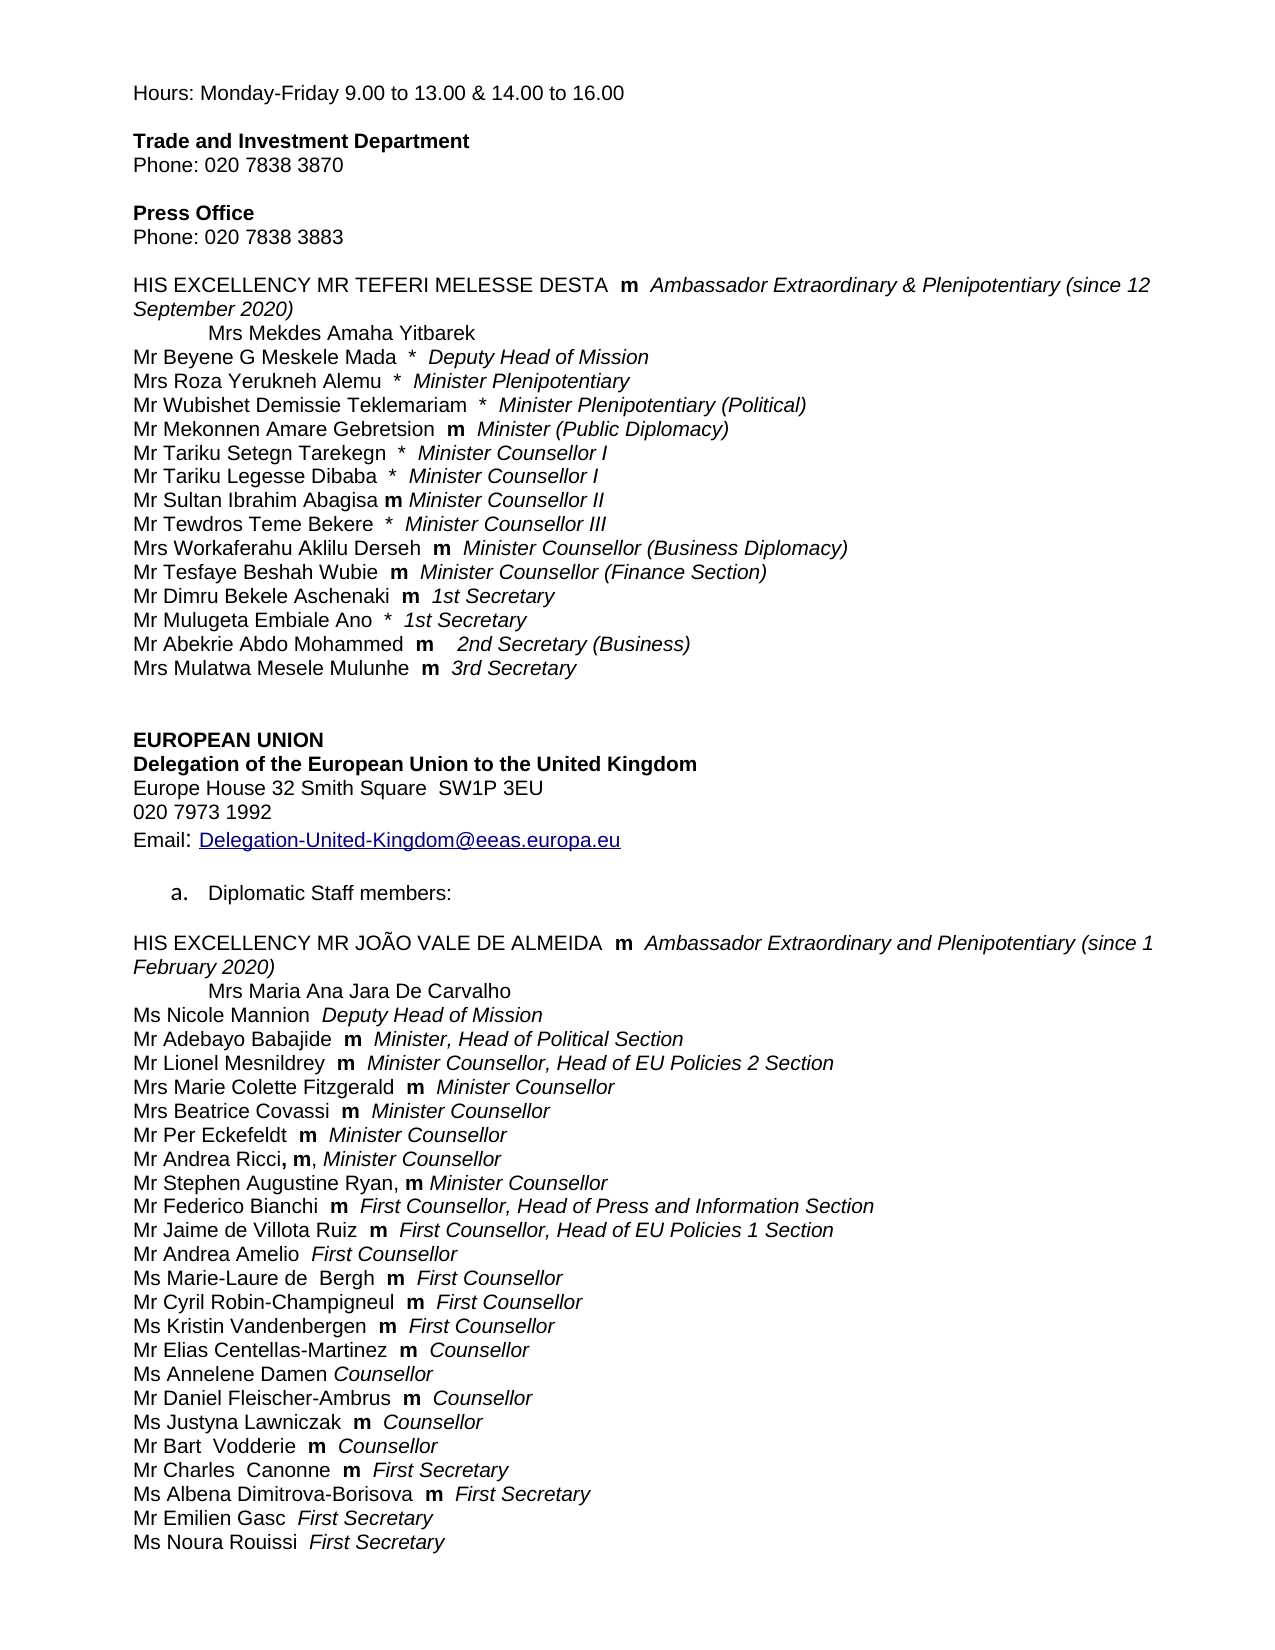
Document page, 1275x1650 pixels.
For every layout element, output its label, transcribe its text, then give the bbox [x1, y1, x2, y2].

text HIS EXCELLENCY MR JOÃO VALE DE ALMEIDA m Ambassador Extraordinary and Plenipotentiary (since 1 February 2020) [133, 931, 1181, 979]
text Mr Tariku Setegn Tarekegn * Minister Counsellor I [133, 440, 1181, 464]
text Mr Elias Centellas-Martinez m Counsellor [133, 1338, 1181, 1362]
text Mr Abekrie Abdo Mohammed m 2nd Secretary (Business) [133, 632, 1181, 656]
text Mr Daniel Fleischer-Ambrus m Counsellor [133, 1386, 1181, 1410]
text Mr Per Eckefeldt m Minister Counsellor [133, 1122, 1181, 1146]
text Mr Andrea Amelio First Counsellor [133, 1242, 1181, 1266]
text Ms Kristin Vandenbergen m First Counsellor [133, 1314, 1181, 1338]
text HIS EXCELLENCY MR TEFERI MELESSE DESTA m Ambassador Extraordinary & Plenipotentiary (since 12 September 2020) [133, 273, 1181, 321]
text Mr Bart Vodderie m Counsellor [133, 1434, 1181, 1458]
text Delegation of the European Union to the United Kingdom [133, 752, 1181, 776]
text Mrs Beatrice Covassi m Minister Counsellor [133, 1098, 1181, 1122]
text Mrs Roza Yerukneh Alemu * Minister Plenipotentiary [133, 368, 1181, 392]
text Mr Jaime de Villota Ruiz m First Counsellor, Head of EU Policies 1 Section [133, 1218, 1181, 1242]
text Mr Beyene G Meskele Mada * Deputy Head of Mission [133, 344, 1181, 368]
text Mr Dimru Bekele Aschenaki m 1st Secretary [133, 584, 1181, 608]
text Mr Andrea Ricci, m, Minister Counsellor [133, 1146, 1181, 1170]
text Ms Albena Dimitrova-Borisova m First Secretary [133, 1482, 1181, 1506]
text Press Office [133, 201, 1181, 225]
text Trade and Investment Department [133, 129, 1181, 153]
text Mr Mekonnen Amare Gebretsion m Minister (Public Diplomacy) [133, 416, 1181, 440]
text Ms Noura Rouissi First Secretary [133, 1530, 1181, 1554]
text Mr Lionel Mesnildrey m Minister Counsellor, Head of EU Policies 2 Section [133, 1051, 1181, 1074]
text Ms Marie-Laure de Bergh m First Counsellor [133, 1266, 1181, 1290]
text Mr Tesfaye Beshah Wubie m Minister Counsellor (Finance Section) [133, 560, 1181, 584]
text Mr Tewdros Teme Bekere * Minister Counsellor III [133, 512, 1181, 536]
text Mrs Workaferahu Aklilu Derseh m Minister Counsellor (Business Diplomacy) [133, 536, 1181, 560]
text Mrs Mulatwa Mesele Mulunhe m 3rd Secretary [133, 656, 1181, 680]
text Mr Stephen Augustine Ryan, m Minister Counsellor [133, 1170, 1181, 1194]
text Mr Sultan Ibrahim Abagisa m Minister Counsellor II [133, 488, 1181, 512]
text Mr Charles Canonne m First Secretary [133, 1458, 1181, 1482]
text Ms Nicole Mannion Deputy Head of Mission [133, 1003, 1181, 1027]
text Ms Justyna Lawniczak m Counsellor [133, 1410, 1181, 1434]
text Mr Cyril Robin-Champigneul m First Counsellor [133, 1290, 1181, 1314]
text Mr Federico Bianchi m First Counsellor, Head of Press and Information Section [133, 1194, 1181, 1218]
text Mrs Marie Colette Fitzgerald m Minister Counsellor [133, 1074, 1181, 1098]
text Phone: 020 7838 3883 [133, 225, 1181, 249]
text Mr Adebayo Babajide m Minister, Head of Political Section [133, 1027, 1181, 1051]
text Europe House 32 Smith Square SW1P 3EU [133, 776, 1181, 800]
text Ms Annelene Damen Counsellor [133, 1362, 1181, 1386]
text Mrs Maria Ana Jara De Carvalho [133, 979, 1181, 1003]
text Phone: 020 7838 3870 [133, 153, 1181, 177]
text 020 7973 1992 [133, 800, 1181, 824]
text Mr Tariku Legesse Dibaba * Minister Counsellor I [133, 464, 1181, 488]
text Hours: Monday-Friday 9.00 to 13.00 & 14.00 to 16.00 [133, 81, 1181, 105]
text EUROPEAN UNION [133, 728, 1181, 752]
text Mr Mulugeta Embiale Ano * 1st Secretary [133, 608, 1181, 632]
text Mr Wubishet Demissie Teklemariam * Minister Plenipotentiary (Political) [133, 392, 1181, 416]
list Diplomatic Staff members: [170, 876, 1181, 907]
text Email: Delegation-United-Kingdom@eeas.europa.eu [133, 824, 1181, 852]
text Mrs Mekdes Amaha Yitbarek [133, 321, 1181, 344]
text Mr Emilien Gasc First Secretary [133, 1506, 1181, 1530]
